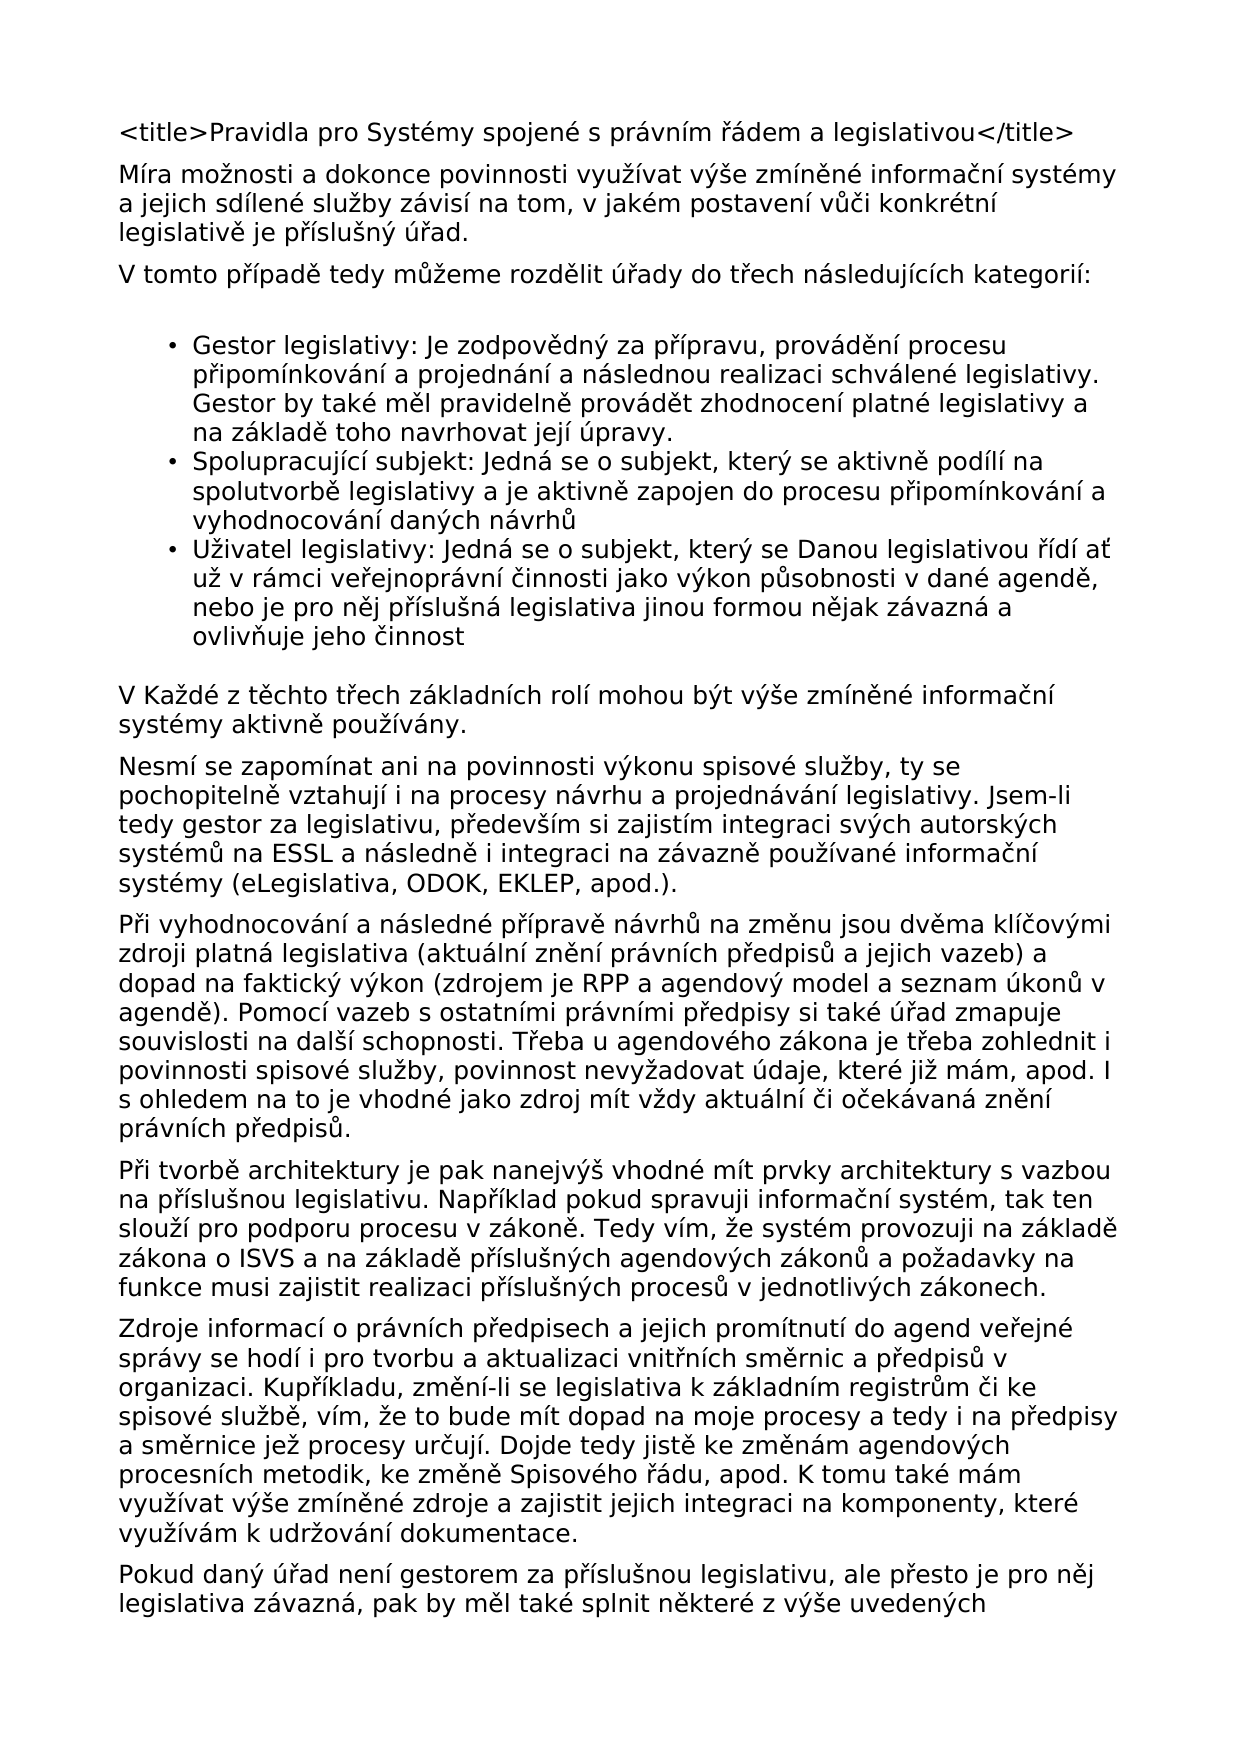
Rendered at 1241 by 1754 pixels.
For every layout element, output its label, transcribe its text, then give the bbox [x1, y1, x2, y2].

text Při tvorbě architektury je pak nanejvýš vhodné mít prvky architektury s vazbou na příslušnou legislativu. Například pokud spravuji informační systém, tak ten slouží pro podporu procesu v zákoně. Tedy vím, že systém provozuji na základě zákona o ISVS a na základě příslušných agendových zákonů a požadavky na funkce musi zajistit realizaci příslušných procesů v jednotlivých zákonech. [118, 1156, 1122, 1302]
list Gestor legislativy: Je zodpovědný za přípravu, provádění procesu připomínkování a projednání a následnou realizaci schválené legislativy. Gestor by také měl pravidelně provádět zhodnocení platné legislativy a na základě toho navrhovat její úpravy. [177, 331, 1122, 448]
text V Každé z těchto třech základních rolí mohou být výše zmíněné informační systémy aktivně používány. [118, 681, 1122, 739]
text Při vyhodnocování a následné přípravě návrhů na změnu jsou dvěma klíčovými zdroji platná legislativa (aktuální znění právních předpisů a jejich vazeb) a dopad na faktický výkon (zdrojem je RPP a agendový model a seznam úkonů v agendě). Pomocí vazeb s ostatními právními předpisy si také úřad zmapuje souvislosti na další schopnosti. Třeba u agendového zákona je třeba zohlednit i povinnosti spisové služby, povinnost nevyžadovat údaje, které již mám, apod. I s ohledem na to je vhodné jako zdroj mít vždy aktuální či očekávaná znění právních předpisů. [118, 910, 1122, 1144]
text Míra možnosti a dokonce povinnosti využívat výše zmíněné informační systémy a jejich sdílené služby závisí na tom, v jakém postavení vůči konkrétní legislativě je příslušný úřad. [118, 160, 1122, 247]
text V tomto případě tedy můžeme rozdělit úřady do třech následujících kategorií: [118, 260, 1122, 289]
text Zdroje informací o právních předpisech a jejich promítnutí do agend veřejné správy se hodí i pro tvorbu a aktualizaci vnitřních směrnic a předpisů v organizaci. Kupříkladu, změní-li se legislativa k základním registrům či ke spisové službě, vím, že to bude mít dopad na moje procesy a tedy i na předpisy a směrnice jež procesy určují. Dojde tedy jistě ke změnám agendových procesních metodik, ke změně Spisového řádu, apod. K tomu také mám využívat výše zmíněné zdroje a zajistit jejich integraci na komponenty, které využívám k udržování dokumentace. [118, 1314, 1122, 1548]
list Uživatel legislativy: Jedná se o subjekt, který se Danou legislativou řídí ať už v rámci veřejnoprávní činnosti jako výkon působnosti v dané agendě, nebo je pro něj příslušná legislativa jinou formou nějak závazná a ovlivňuje jeho činnost [177, 535, 1122, 652]
text Pokud daný úřad není gestorem za příslušnou legislativu, ale přesto je pro něj legislativa závazná, pak by měl také splnit některé z výše uvedených [118, 1560, 1122, 1619]
list Spolupracující subjekt: Jedná se o subjekt, který se aktivně podílí na spolutvorbě legislativy a je aktivně zapojen do procesu připomínkování a vyhodnocování daných návrhů [177, 448, 1122, 535]
text Nesmí se zapomínat ani na povinnosti výkonu spisové služby, ty se pochopitelně vztahují i na procesy návrhu a projednávání legislativy. Jsem-li tedy gestor za legislativu, především si zajistím integraci svých autorských systémů na ESSL a následně i integraci na závazně používané informační systémy (eLegislativa, ODOK, EKLEP, apod.). [118, 752, 1122, 898]
text <title>Pravidla pro Systémy spojené s právním řádem a legislativou</title> [118, 118, 1122, 147]
